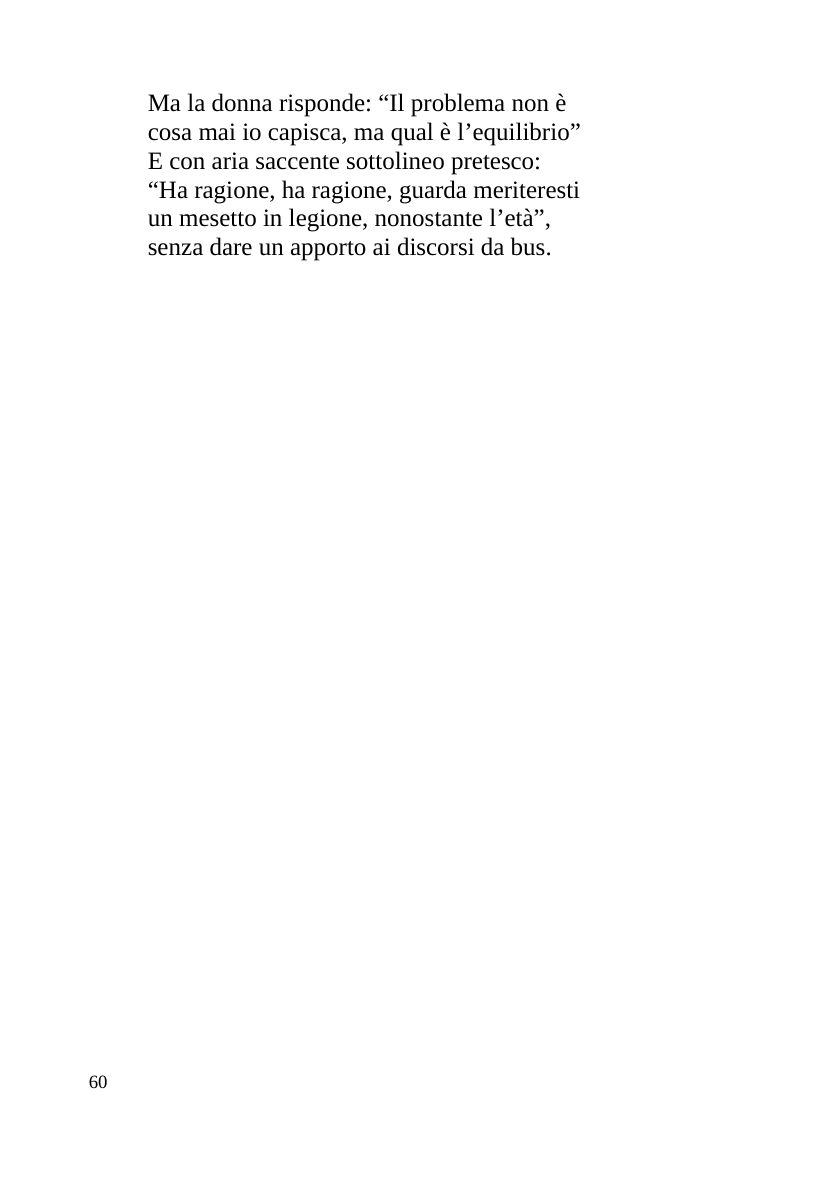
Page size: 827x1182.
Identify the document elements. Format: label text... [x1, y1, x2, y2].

text Ma la donna risponde: “Il problema non è [148, 88, 738, 117]
text E con aria saccente sottolineo pretesco: [148, 146, 738, 175]
text senza dare un apporto ai discorsi da bus. [148, 232, 738, 261]
text “Ha ragione, ha ragione, guarda meriteresti [148, 175, 738, 203]
text cosa mai io capisca, ma qual è l’equilibrio” [148, 117, 738, 146]
text un mesetto in legione, nonostante l’età”, [148, 203, 738, 232]
